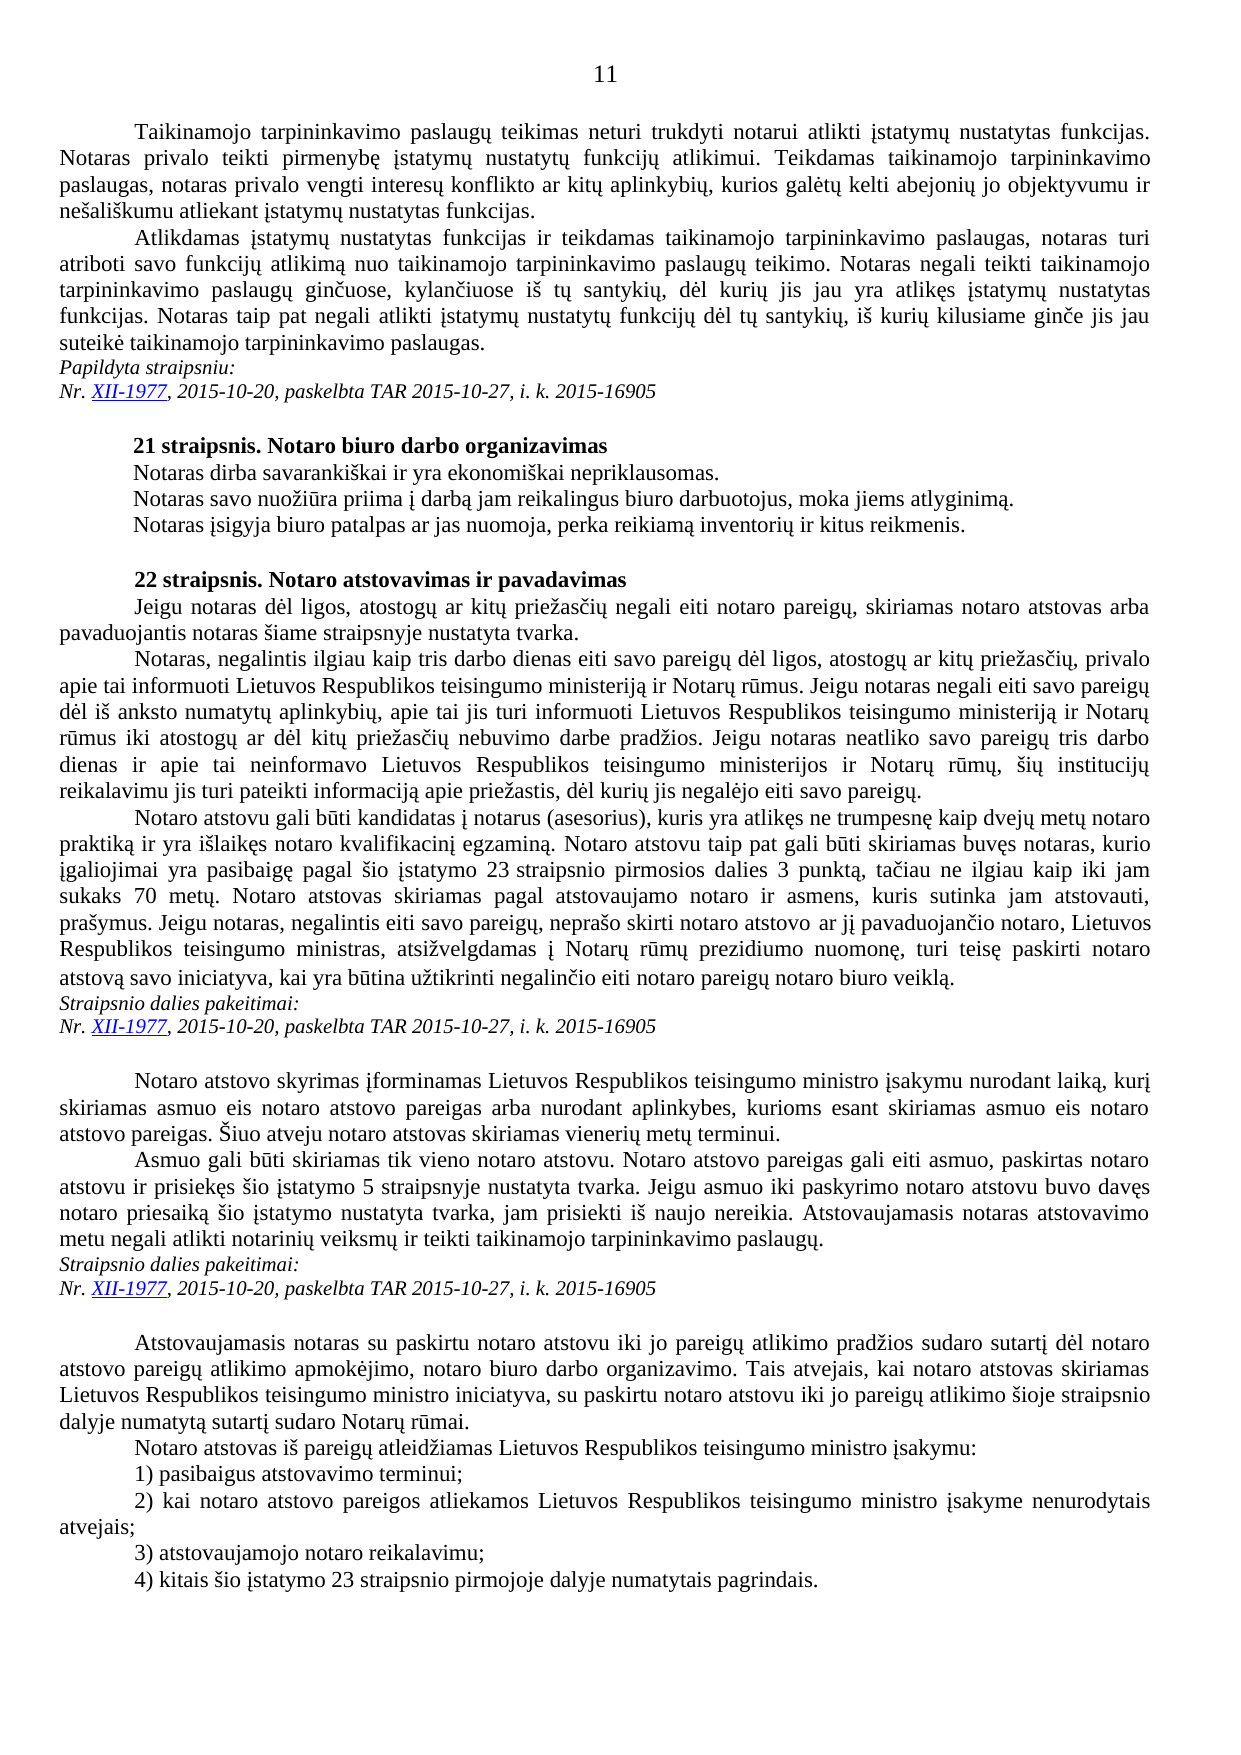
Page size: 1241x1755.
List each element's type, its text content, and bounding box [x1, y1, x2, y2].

text Taikinamojo tarpininkavimo paslaugų teikimas neturi trukdyti notarui atlikti įstatymų nustatytas funkcijas. Notaras privalo teikti pirmenybę įstatymų nustatytų funkcijų atlikimui. Teikdamas taikinamojo tarpininkavimo paslaugas, notaras privalo vengti interesų konflikto ar kitų aplinkybių, kurios galėtų kelti abejonių jo objektyvumu ir nešališkumu atliekant įstatymų nustatytas funkcijas. [59, 118, 1152, 223]
text 22 straipsnis. Notaro atstovavimas ir pavadavimas [59, 566, 1152, 593]
text Nr. XII-1977, 2015-10-20, paskelbta TAR 2015-10-27, i. k. 2015-16905 [59, 379, 1152, 403]
text Notaras, negalintis ilgiau kaip tris darbo dienas eiti savo pareigų dėl ligos, atostogų ar kitų priežasčių, privalo apie tai informuoti Lietuvos Respublikos teisingumo ministeriją ir Notarų rūmus. Jeigu notaras negali eiti savo pareigų dėl iš anksto numatytų aplinkybių, apie tai jis turi informuoti Lietuvos Respublikos teisingumo ministeriją ir Notarų rūmus iki atostogų ar dėl kitų priežasčių nebuvimo darbe pradžios. Jeigu notaras neatliko savo pareigų tris darbo dienas ir apie tai neinformavo Lietuvos Respublikos teisingumo ministerijos ir Notarų rūmų, šių institucijų reikalavimu jis turi pateikti informaciją apie priežastis, dėl kurių jis negalėjo eiti savo pareigų. [59, 645, 1152, 803]
text Notaras savo nuožiūra priima į darbą jam reikalingus biuro darbuotojus, moka jiems atlyginimą. [59, 485, 1152, 511]
text 21 straipsnis. Notaro biuro darbo organizavimas [59, 432, 1152, 458]
text Notaro atstovas iš pareigų atleidžiamas Lietuvos Respublikos teisingumo ministro įsakymu: [59, 1434, 1152, 1460]
text 2) kai notaro atstovo pareigos atliekamos Lietuvos Respublikos teisingumo ministro įsakyme nenurodytais atvejais; [59, 1487, 1152, 1539]
text Atstovaujamasis notaras su paskirtu notaro atstovu iki jo pareigų atlikimo pradžios sudaro sutartį dėl notaro atstovo pareigų atlikimo apmokėjimo, notaro biuro darbo organizavimo. Tais atvejais, kai notaro atstovas skiriamas Lietuvos Respublikos teisingumo ministro iniciatyva, su paskirtu notaro atstovu iki jo pareigų atlikimo šioje straipsnio dalyje numatytą sutartį sudaro Notarų rūmai. [59, 1329, 1152, 1434]
text 4) kitais šio įstatymo 23 straipsnio pirmojoje dalyje numatytais pagrindais. [59, 1566, 1152, 1592]
text Papildyta straipsniu: [59, 355, 1152, 379]
text Nr. XII-1977, 2015-10-20, paskelbta TAR 2015-10-27, i. k. 2015-16905 [59, 1014, 1152, 1038]
text Straipsnio dalies pakeitimai: [59, 1252, 1152, 1276]
text Straipsnio dalies pakeitimai: [59, 990, 1152, 1014]
text Notaras dirba savarankiškai ir yra ekonomiškai nepriklausomas. [59, 458, 1152, 485]
text Notaras įsigyja biuro patalpas ar jas nuomoja, perka reikiamą inventorių ir kitus reikmenis. [59, 511, 1152, 538]
text 3) atstovaujamojo notaro reikalavimu; [59, 1539, 1152, 1566]
text Notaro atstovo skyrimas įforminamas Lietuvos Respublikos teisingumo ministro įsakymu nurodant laiką, kurį skiriamas asmuo eis notaro atstovo pareigas arba nurodant aplinkybes, kurioms esant skiriamas asmuo eis notaro atstovo pareigas. Šiuo atveju notaro atstovas skiriamas vienerių metų terminui. [59, 1067, 1152, 1146]
text Jeigu notaras dėl ligos, atostogų ar kitų priežasčių negali eiti notaro pareigų, skiriamas notaro atstovas arba pavaduojantis notaras šiame straipsnyje nustatyta tvarka. [59, 593, 1152, 645]
text 1) pasibaigus atstovavimo terminui; [59, 1460, 1152, 1487]
text Notaro atstovu gali būti kandidatas į notarus (asesorius), kuris yra atlikęs ne trumpesnę kaip dvejų metų notaro praktiką ir yra išlaikęs notaro kvalifikacinį egzaminą. Notaro atstovu taip pat gali būti skiriamas buvęs notaras, kurio įgaliojimai yra pasibaigę pagal šio įstatymo 23 straipsnio pirmosios dalies 3 punktą, tačiau ne ilgiau kaip iki jam sukaks 70 metų. Notaro atstovas skiriamas pagal atstovaujamo notaro ir asmens, kuris sutinka jam atstovauti, prašymus. Jeigu notaras, negalintis eiti savo pareigų, neprašo skirti notaro atstovo ar jį pavaduojančio notaro, Lietuvos Respublikos teisingumo ministras, atsižvelgdamas į Notarų rūmų prezidiumo nuomonę, turi teisę paskirti notaro atstovą savo iniciatyva, kai yra būtina užtikrinti negalinčio eiti notaro pareigų notaro biuro veiklą. [59, 803, 1152, 990]
text Nr. XII-1977, 2015-10-20, paskelbta TAR 2015-10-27, i. k. 2015-16905 [59, 1276, 1152, 1300]
text Asmuo gali būti skiriamas tik vieno notaro atstovu. Notaro atstovo pareigas gali eiti asmuo, paskirtas notaro atstovu ir prisiekęs šio įstatymo 5 straipsnyje nustatyta tvarka. Jeigu asmuo iki paskyrimo notaro atstovu buvo davęs notaro priesaiką šio įstatymo nustatyta tvarka, jam prisiekti iš naujo nereikia. Atstovaujamasis notaras atstovavimo metu negali atlikti notarinių veiksmų ir teikti taikinamojo tarpininkavimo paslaugų. [59, 1146, 1152, 1252]
text Atlikdamas įstatymų nustatytas funkcijas ir teikdamas taikinamojo tarpininkavimo paslaugas, notaras turi atriboti savo funkcijų atlikimą nuo taikinamojo tarpininkavimo paslaugų teikimo. Notaras negali teikti taikinamojo tarpininkavimo paslaugų ginčuose, kylančiuose iš tų santykių, dėl kurių jis jau yra atlikęs įstatymų nustatytas funkcijas. Notaras taip pat negali atlikti įstatymų nustatytų funkcijų dėl tų santykių, iš kurių kilusiame ginče jis jau suteikė taikinamojo tarpininkavimo paslaugas. [59, 223, 1152, 355]
